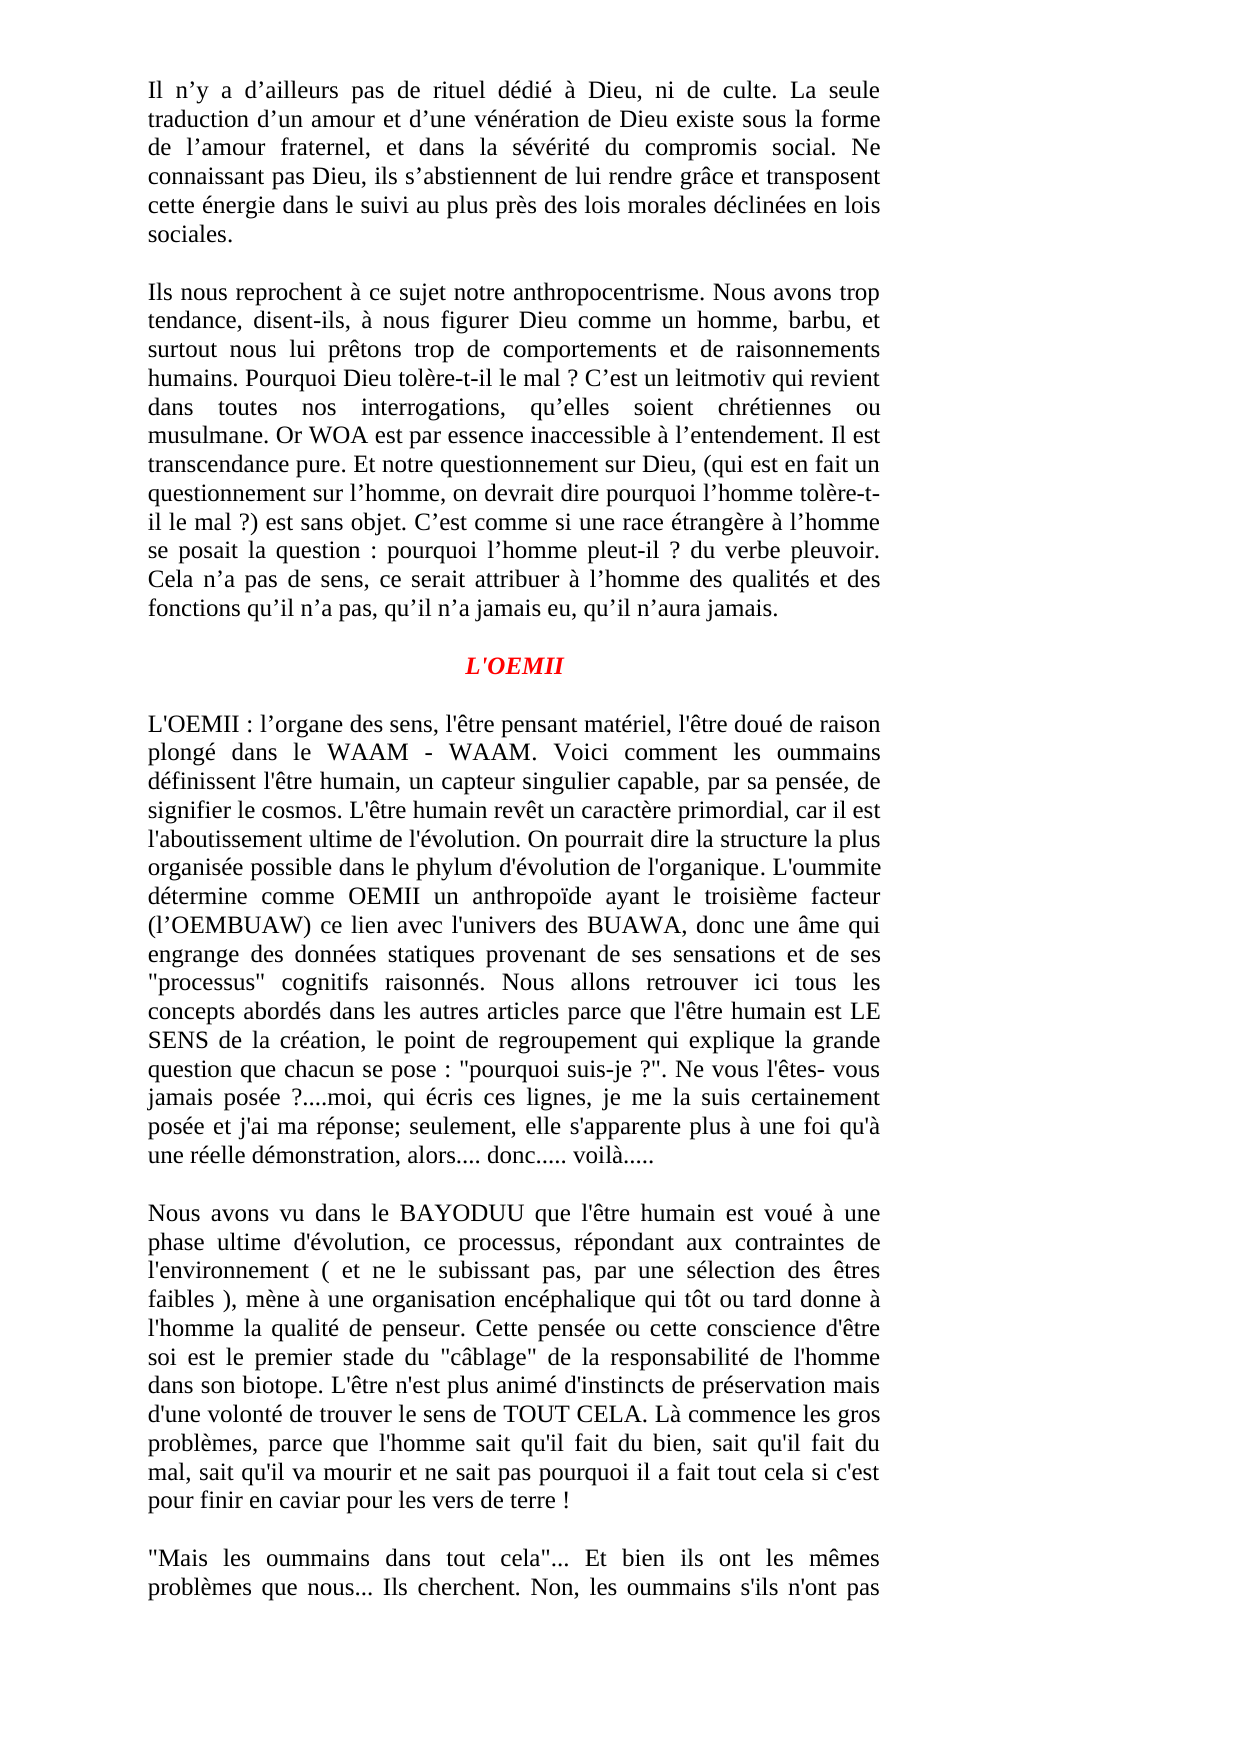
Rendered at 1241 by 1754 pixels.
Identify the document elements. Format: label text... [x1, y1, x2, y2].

text "Mais les oummains dans tout cela"... Et bien ils ont les mêmes problèmes que nous... Ils cherchent. Non, les oummains s'ils n'ont pas [148, 1543, 881, 1601]
text Nous avons vu dans le BAYODUU que l'être humain est voué à une phase ultime d'évolution, ce processus, répondant aux contraintes de l'environnement ( et ne le subissant pas, par une sélection des êtres faibles ), mène à une organisation encéphalique qui tôt ou tard donne à l'homme la qualité de penseur. Cette pensée ou cette conscience d'être soi est le premier stade du "câblage" de la responsabilité de l'homme dans son biotope. L'être n'est plus animé d'instincts de préservation mais d'une volonté de trouver le sens de TOUT CELA. Là commence les gros problèmes, parce que l'homme sait qu'il fait du bien, sait qu'il fait du mal, sait qu'il va mourir et ne sait pas pourquoi il a fait tout cela si c'est pour finir en caviar pour les vers de terre ! [148, 1198, 881, 1514]
text Il n’y a d’ailleurs pas de rituel dédié à Dieu, ni de culte. La seule traduction d’un amour et d’une vénération de Dieu existe sous la forme de l’amour fraternel, et dans la sévérité du compromis social. Ne connaissant pas Dieu, ils s’abstiennent de lui rendre grâce et transposent cette énergie dans le suivi au plus près des lois morales déclinées en lois sociales. [148, 75, 881, 247]
text L'OEMII [148, 651, 881, 679]
text Ils nous reprochent à ce sujet notre anthropocentrisme. Nous avons trop tendance, disent-ils, à nous figurer Dieu comme un homme, barbu, et surtout nous lui prêtons trop de comportements et de raisonnements humains. Pourquoi Dieu tolère-t-il le mal ? C’est un leitmotiv qui revient dans toutes nos interrogations, qu’elles soient chrétiennes ou musulmane. Or WOA est par essence inaccessible à l’entendement. Il est transcendance pure. Et notre questionnement sur Dieu, (qui est en fait un questionnement sur l’homme, on devrait dire pourquoi l’homme tolère-t-il le mal ?) est sans objet. C’est comme si une race étrangère à l’homme se posait la question : pourquoi l’homme pleut-il ? du verbe pleuvoir. Cela n’a pas de sens, ce serait attribuer à l’homme des qualités et des fonctions qu’il n’a pas, qu’il n’a jamais eu, qu’il n’aura jamais. [148, 277, 881, 622]
text L'OEMII : l’organe des sens, l'être pensant matériel, l'être doué de raison plongé dans le WAAM - WAAM. Voici comment les oummains définissent l'être humain, un capteur singulier capable, par sa pensée, de signifier le cosmos. L'être humain revêt un caractère primordial, car il est l'aboutissement ultime de l'évolution. On pourrait dire la structure la plus organisée possible dans le phylum d'évolution de l'organique. L'oummite détermine comme OEMII un anthropoïde ayant le troisième facteur (l’OEMBUAW) ce lien avec l'univers des BUAWA, donc une âme qui engrange des données statiques provenant de ses sensations et de ses "processus" cognitifs raisonnés. Nous allons retrouver ici tous les concepts abordés dans les autres articles parce que l'être humain est LE SENS de la création, le point de regroupement qui explique la grande question que chacun se pose : "pourquoi suis-je ?". Ne vous l'êtes- vous jamais posée ?....moi, qui écris ces lignes, je me la suis certainement posée et j'ai ma réponse; seulement, elle s'apparente plus à une foi qu'à une réelle démonstration, alors.... donc..... voilà..... [148, 709, 881, 1169]
